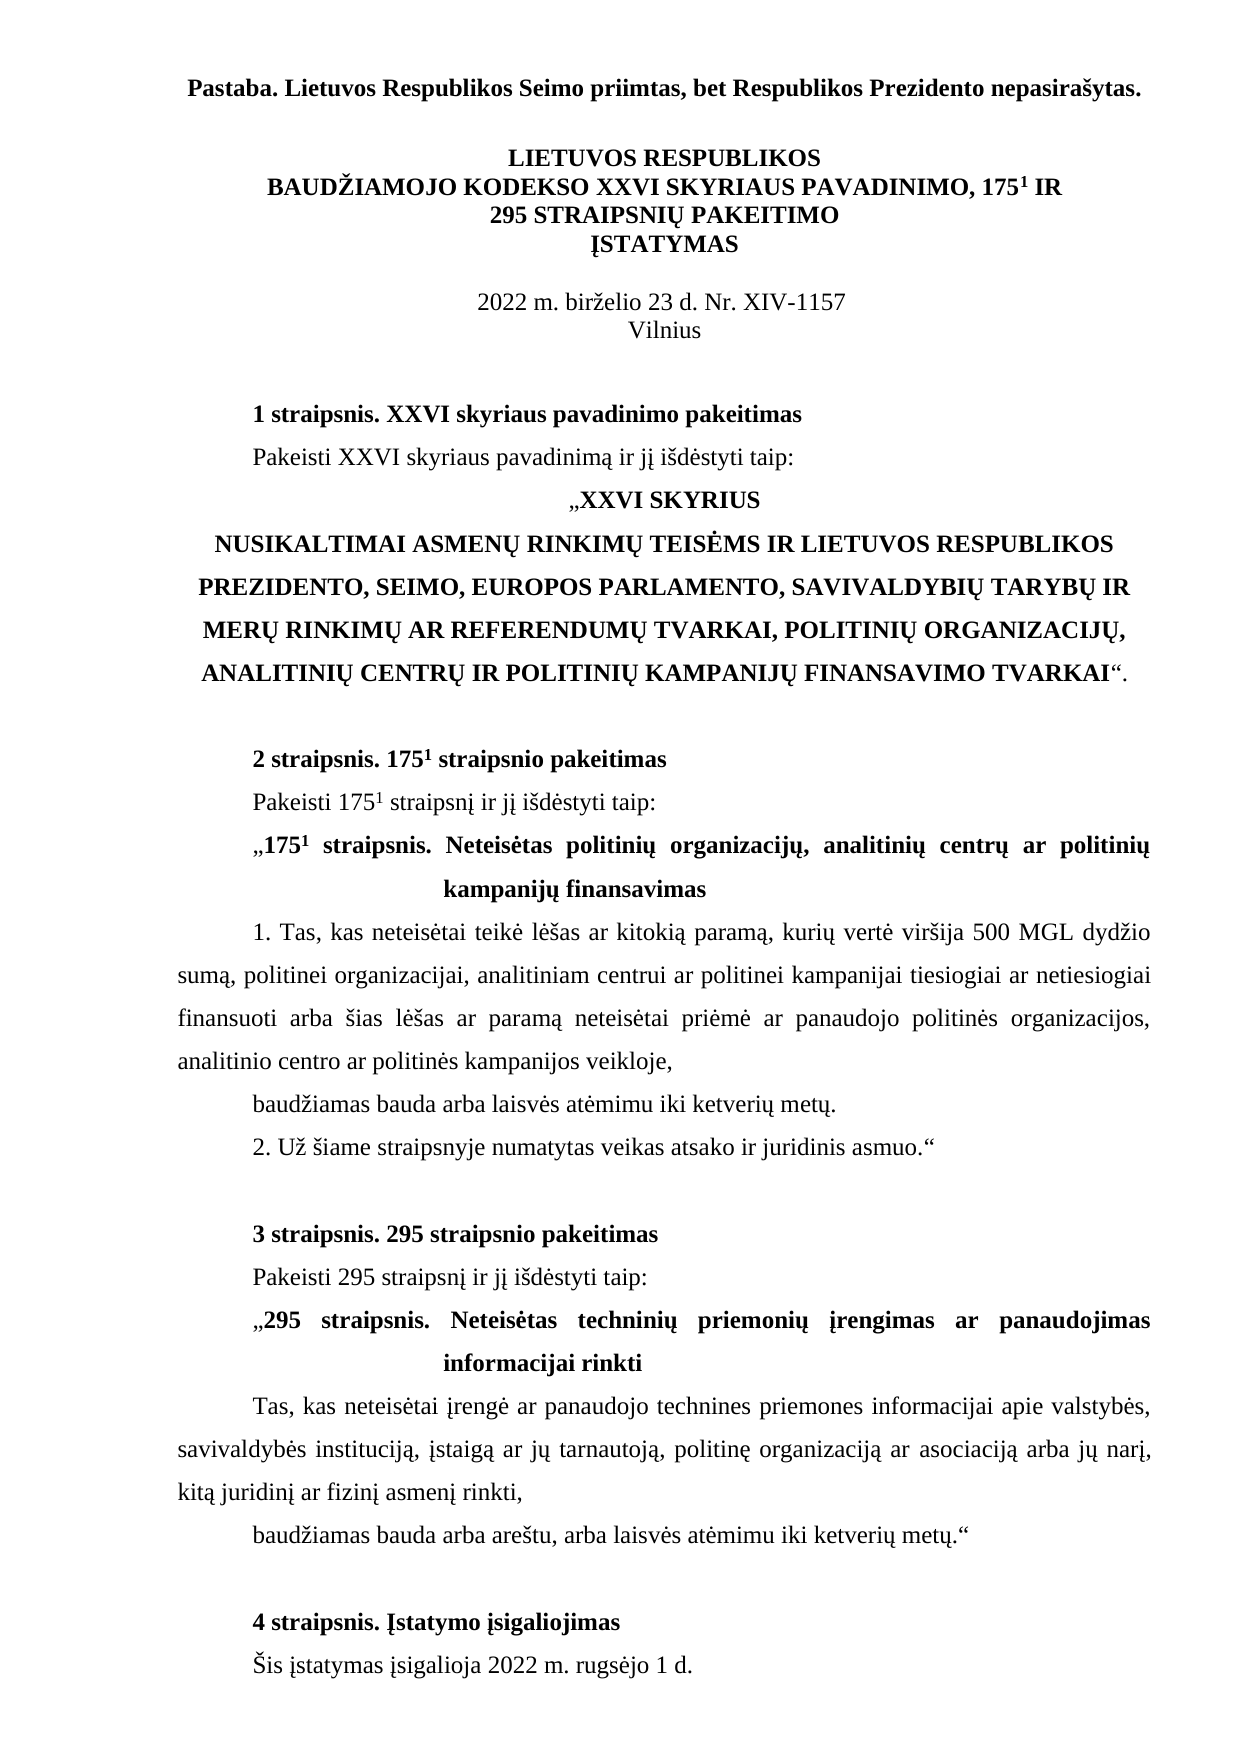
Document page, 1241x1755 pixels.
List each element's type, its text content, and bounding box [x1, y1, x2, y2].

text „1751 straipsnis. Neteisėtas politinių organizacijų, analitinių centrų ar politinių kampanijų finansavimas [252, 831, 1152, 902]
text Tas, kas neteisėtai įrengė ar panaudojo technines priemones informacijai apie valstybės, savivaldybės instituciją, įstaigą ar jų tarnautoją, politinę organizaciją ar asociaciją arba jų narį, kitą juridinį ar fizinį asmenį rinkti, [177, 1391, 1152, 1506]
text 2 straipsnis. 1751 straipsnio pakeitimas [177, 744, 1152, 773]
text 4 straipsnis. Įstatymo įsigaliojimas [177, 1607, 1152, 1636]
text Pakeisti XXVI skyriaus pavadinimą ir jį išdėstyti taip: [177, 442, 1152, 471]
text baudžiamas bauda arba areštu, arba laisvės atėmimu iki ketverių metų.“ [177, 1521, 1152, 1549]
text BAUDŽIAMOJO KODEKSO XXVI SKYRIAUS PAVADINIMO, 1751 IR 295 STRAIPSNIŲ PAKEITIMO [177, 172, 1152, 229]
text ĮSTATYMAS [177, 229, 1152, 258]
text LIETUVOS RESPUBLIKOS [177, 143, 1152, 172]
text Pastaba. Lietuvos Respublikos Seimo priimtas, bet Respublikos Prezidento nepasirašytas. [177, 73, 1152, 102]
text Vilnius [177, 316, 1152, 344]
text 1 straipsnis. XXVI skyriaus pavadinimo pakeitimas [177, 399, 1152, 428]
text 3 straipsnis. 295 straipsnio pakeitimas [177, 1219, 1152, 1247]
text 2. Už šiame straipsnyje numatytas veikas atsako ir juridinis asmuo.“ [177, 1132, 1152, 1161]
text Pakeisti 295 straipsnį ir jį išdėstyti taip: [177, 1262, 1152, 1291]
text 2022 m. birželio 23 d. Nr. XIV-1157 [177, 287, 1152, 316]
text Pakeisti 1751 straipsnį ir jį išdėstyti taip: [177, 787, 1152, 816]
text „XXVI SKYRIUS [177, 486, 1152, 514]
text 1. Tas, kas neteisėtai teikė lėšas ar kitokią paramą, kurių vertė viršija 500 MGL dydžio sumą, politinei organizacijai, analitiniam centrui ar politinei kampanijai tiesiogiai ar netiesiogiai finansuoti arba šias lėšas ar paramą neteisėtai priėmė ar panaudojo politinės organizacijos, analitinio centro ar politinės kampanijos veikloje, [177, 917, 1152, 1075]
text „295 straipsnis. Neteisėtas techninių priemonių įrengimas ar panaudojimas informacijai rinkti [252, 1305, 1152, 1377]
text Šis įstatymas įsigalioja 2022 m. rugsėjo 1 d. [177, 1650, 1152, 1679]
text baudžiamas bauda arba laisvės atėmimu iki ketverių metų. [177, 1089, 1152, 1118]
text NUSIKALTIMAI ASMENŲ RINKIMŲ TEISĖMS IR LIETUVOS RESPUBLIKOS PREZIDENTO, SEIMO, EUROPOS PARLAMENTO, SAVIVALDYBIŲ TARYBŲ IR MERŲ RINKIMŲ AR REFERENDUMŲ TVARKAI, POLITINIŲ ORGANIZACIJŲ, ANALITINIŲ CENTRŲ IR POLITINIŲ KAMPANIJŲ FINANSAVIMO TVARKAI“. [177, 529, 1152, 687]
